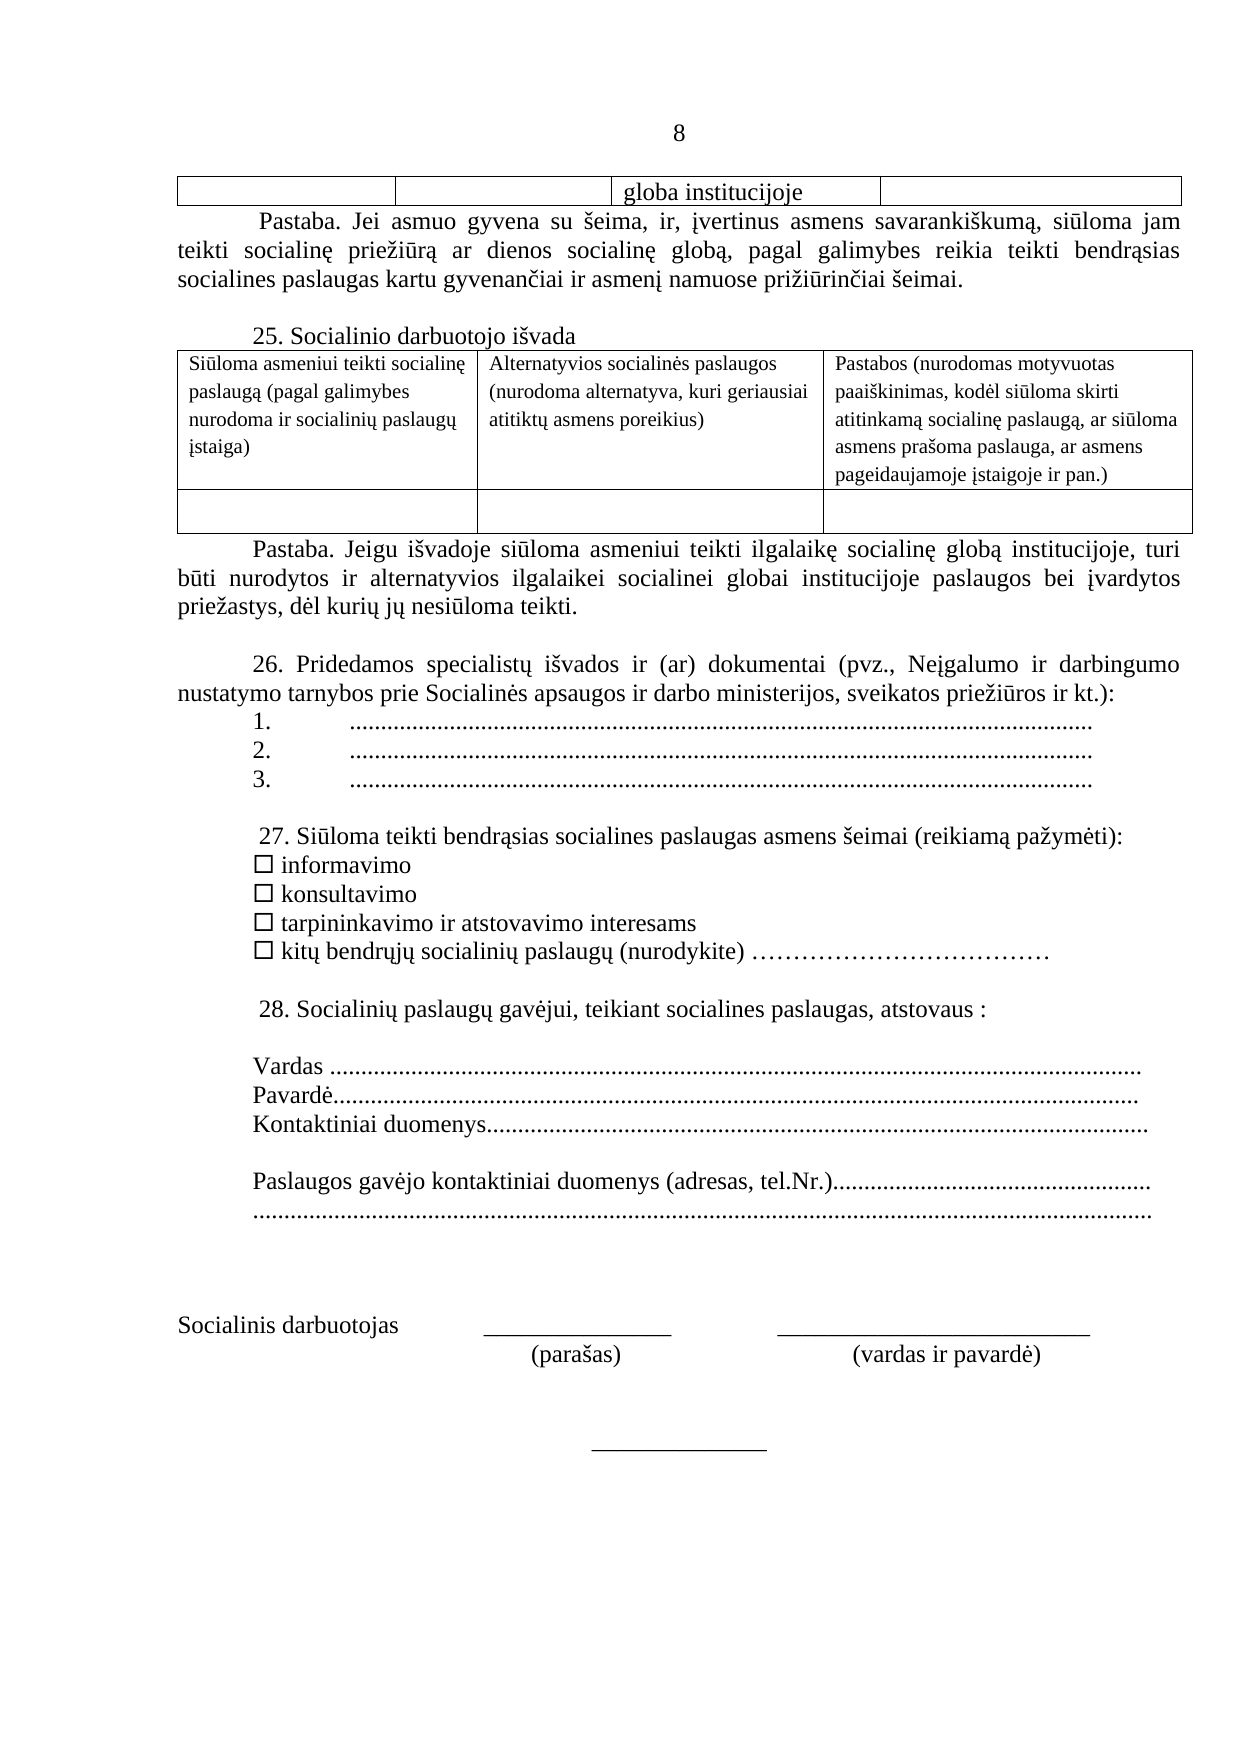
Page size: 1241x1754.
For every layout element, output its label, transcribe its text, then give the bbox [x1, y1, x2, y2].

text Paslaugos gavėjo kontaktiniai duomenys (adresas, tel.Nr.)................................................... [177, 1166, 1181, 1195]
table_cell [396, 177, 611, 205]
text Pastaba. Jei asmuo gyvena su šeima, ir, įvertinus asmens savarankiškumą, siūloma jam teikti socialinę priežiūrą ar dienos socialinę globą, pagal galimybes reikia teikti bendrąsias socialines paslaugas kartu gyvenančiai ir asmenį namuose prižiūrinčiai šeimai. [177, 206, 1181, 293]
text 2. ....................................................................................................................... [177, 735, 1181, 764]
text 25. Socialinio darbuotojo išvada [177, 321, 1181, 350]
text Pastaba. Jeigu išvadoje siūloma asmeniui teikti ilgalaikę socialinę globą institucijoje, turi būti nurodytos ir alternatyvios ilgalaikei socialinei globai institucijoje paslaugos bei įvardytos priežastys, dėl kurių jų nesiūloma teikti. [177, 534, 1181, 620]
table_header Alternatyvios socialinės paslaugos (nurodoma alternatyva, kuri geriausiai atitiktų asmens poreikius) [478, 351, 823, 489]
text (parašas) (vardas ir pavardė) [177, 1339, 1181, 1368]
table_header Pastabos (nurodomas motyvuotas paaiškinimas, kodėl siūloma skirti atitinkamą socialinę paslaugą, ar siūloma asmens prašoma paslauga, ar asmens pageidaujamoje įstaigoje ir pan.) [824, 351, 1192, 489]
text  kitų bendrųjų socialinių paslaugų (nurodykite) ……………………………… [177, 936, 1181, 965]
table_cell [178, 490, 477, 533]
table_cell [478, 490, 823, 533]
text  informavimo [177, 850, 1181, 879]
text 26. Pridedamos specialistų išvados ir (ar) dokumentai (pvz., Neįgalumo ir darbingumo nustatymo tarnybos prie Socialinės apsaugos ir darbo ministerijos, sveikatos priežiūros ir kt.): [177, 649, 1181, 706]
text  konsultavimo [177, 879, 1181, 908]
text Socialinis darbuotojas _______________ _________________________ [177, 1310, 1181, 1339]
table_cell [881, 177, 1181, 205]
table_header Siūloma asmeniui teikti socialinę paslaugą (pagal galimybes nurodoma ir socialinių paslaugų įstaiga) [178, 351, 477, 489]
text Pavardė................................................................................................................................. [177, 1080, 1181, 1109]
table_cell globa institucijoje [612, 177, 880, 205]
text 28. Socialinių paslaugų gavėjui, teikiant socialines paslaugas, atstovaus : [177, 994, 1181, 1023]
table_cell [178, 177, 395, 205]
text Vardas .................................................................................................................................. [177, 1051, 1181, 1080]
text 3. ....................................................................................................................... [177, 764, 1181, 793]
table_cell [824, 490, 1192, 533]
text 27. Siūloma teikti bendrąsias socialines paslaugas asmens šeimai (reikiamą pažymėti): [177, 821, 1181, 850]
text 1. ....................................................................................................................... [177, 706, 1181, 735]
text ................................................................................................................................................ [177, 1195, 1181, 1224]
text Kontaktiniai duomenys.......................................................................................................... [177, 1109, 1181, 1138]
text ______________ [177, 1425, 1181, 1454]
text  tarpininkavimo ir atstovavimo interesams [177, 908, 1181, 936]
